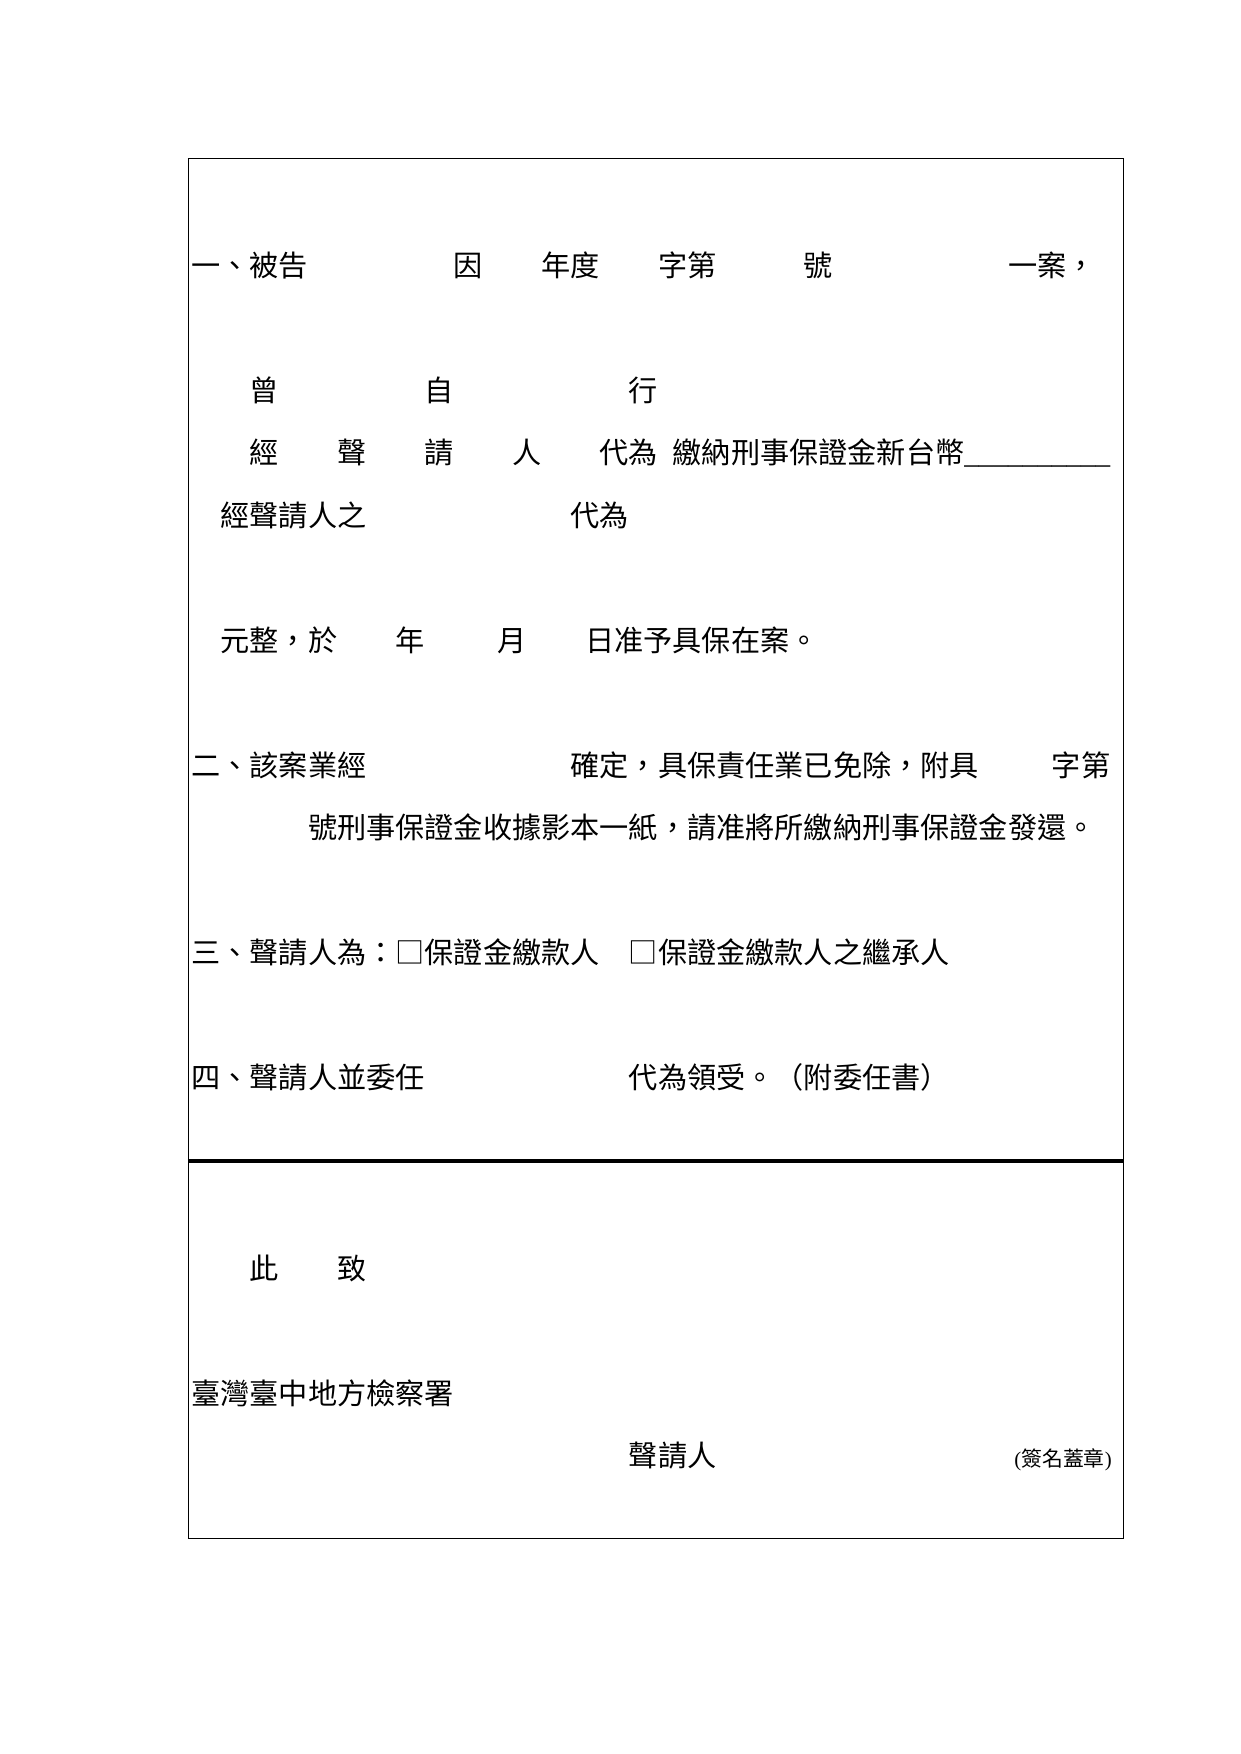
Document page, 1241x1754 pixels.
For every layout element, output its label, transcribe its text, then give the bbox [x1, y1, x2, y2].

table_cell 一、被告 因 年度 字第 號 一案， 曾 自 行 經 聲 請 人 代為 繳納刑事保證金新台幣__________ 經聲請人之 代為 元整，於 年 月 日准予具保在案。 二、該案業經 確定，具保責任業已免除，附具 字第 號刑事保證金收據影本一紙，請准將所繳納刑事保證金發還。 三、聲請人為：□保證金繳款人 □保證金繳款人之繼承人 四、聲請人並委任 代為領受。（附委任書） [189, 159, 1123, 1097]
table_cell [189, 1097, 1123, 1159]
table_cell 此 致 臺灣臺中地方檢察署 聲請人 (簽名蓋章) [189, 1163, 1123, 1537]
